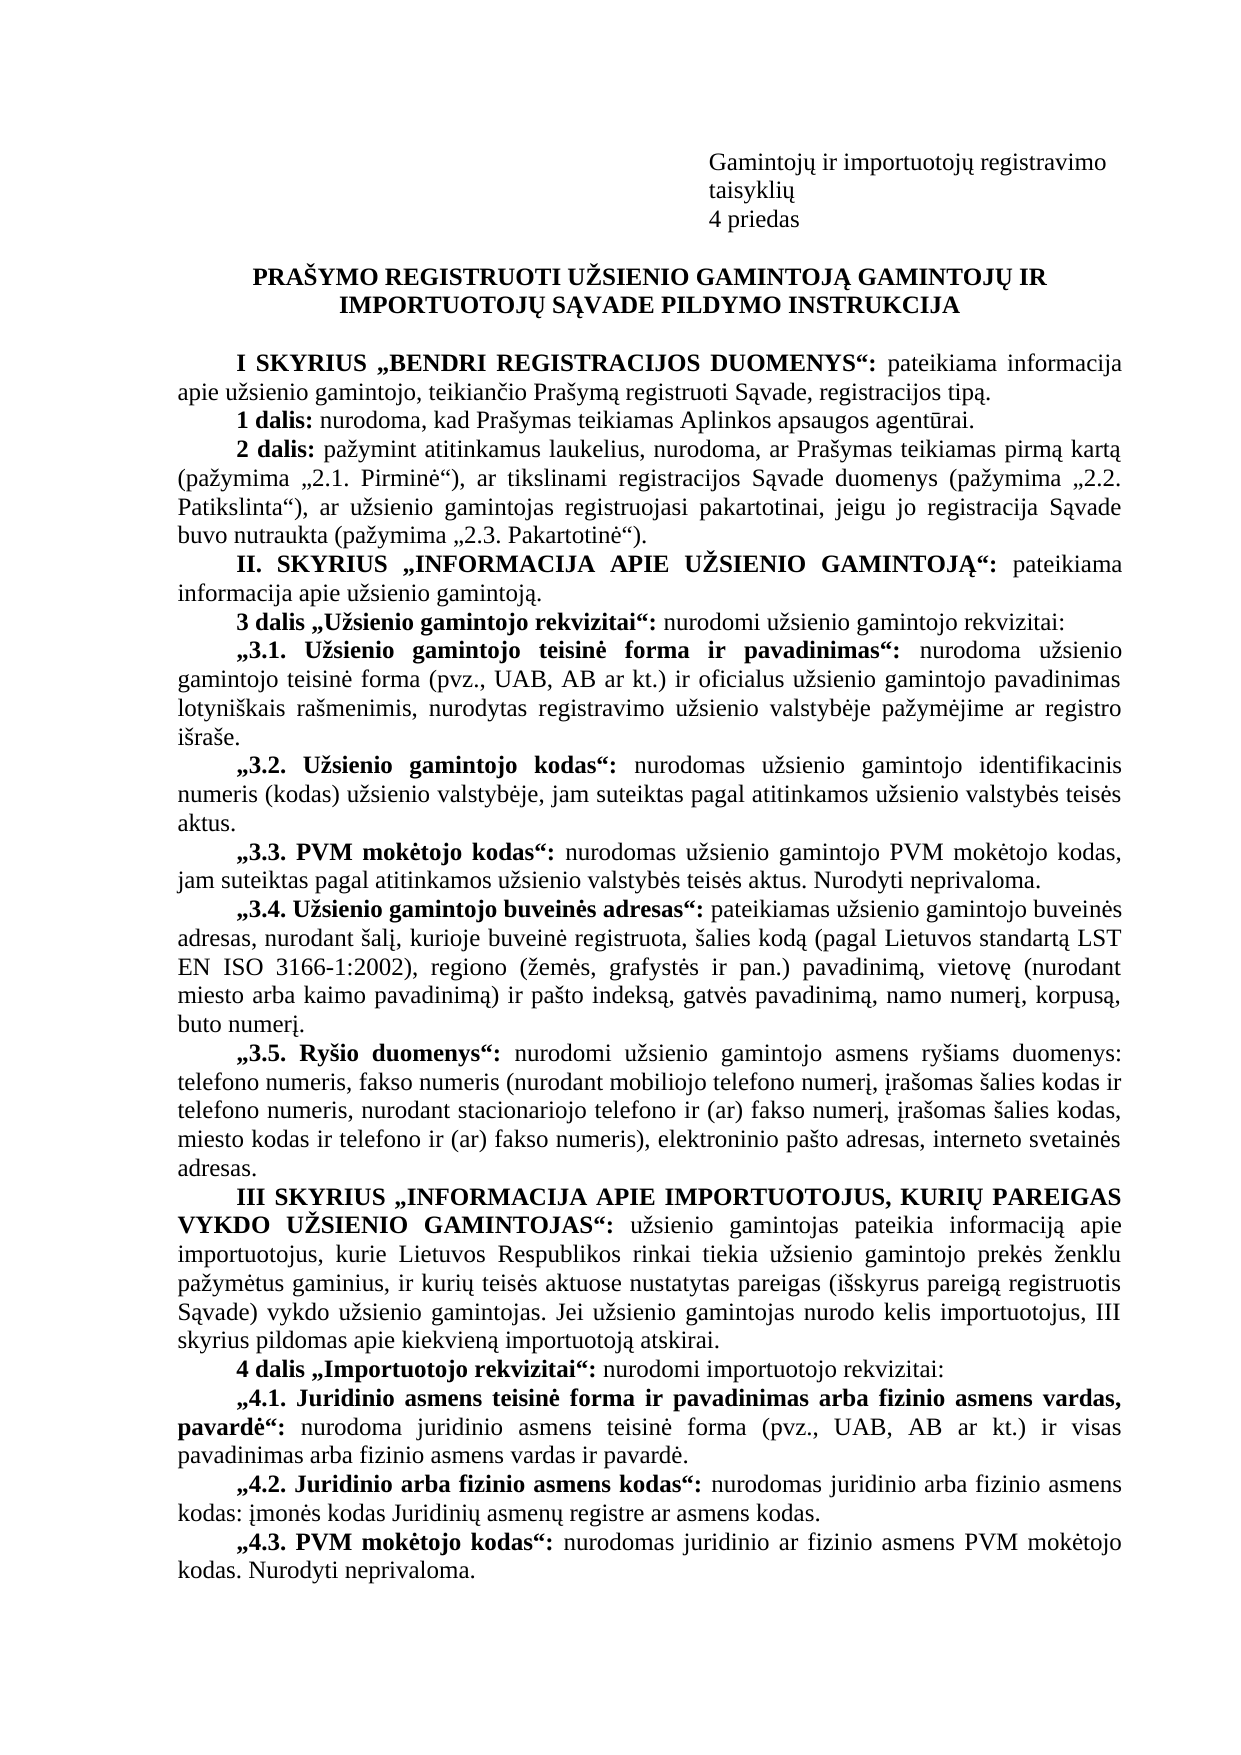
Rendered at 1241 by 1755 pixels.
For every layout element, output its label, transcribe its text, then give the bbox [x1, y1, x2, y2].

text 1 dalis: nurodoma, kad Prašymas teikiamas Aplinkos apsaugos agentūrai. [177, 406, 1122, 434]
text 2 dalis: pažymint atitinkamus laukelius, nurodoma, ar Prašymas teikiamas pirmą kartą (pažymima „2.1. Pirminė“), ar tikslinami registracijos Sąvade duomenys (pažymima „2.2. Patikslinta“), ar užsienio gamintojas registruojasi pakartotinai, jeigu jo registracija Sąvade buvo nutraukta (pažymima „2.3. Pakartotinė“). [177, 434, 1122, 549]
text „4.1. Juridinio asmens teisinė forma ir pavadinimas arba fizinio asmens vardas, pavardė“: nurodoma juridinio asmens teisinė forma (pvz., UAB, AB ar kt.) ir visas pavadinimas arba fizinio asmens vardas ir pavardė. [177, 1383, 1122, 1469]
text „3.3. PVM mokėtojo kodas“: nurodomas užsienio gamintojo PVM mokėtojo kodas, jam suteiktas pagal atitinkamos užsienio valstybės teisės aktus. Nurodyti neprivaloma. [177, 837, 1122, 894]
text taisyklių [177, 176, 1122, 204]
text I SKYRIUS „BENDRI REGISTRACIJOS DUOMENYS“: pateikiama informacija apie užsienio gamintojo, teikiančio Prašymą registruoti Sąvade, registracijos tipą. [177, 348, 1122, 406]
text PRAŠYMO REGISTRUOTI UŽSIENIO GAMINTOJĄ GAMINTOJŲ IR IMPORTUOTOJŲ SĄVADE PILDYMO INSTRUKCIJA [177, 262, 1122, 319]
text „3.4. Užsienio gamintojo buveinės adresas“: pateikiamas užsienio gamintojo buveinės adresas, nurodant šalį, kurioje buveinė registruota, šalies kodą (pagal Lietuvos standartą LST EN ISO 3166-1:2002), regiono (žemės, grafystės ir pan.) pavadinimą, vietovę (nurodant miesto arba kaimo pavadinimą) ir pašto indeksą, gatvės pavadinimą, namo numerį, korpusą, buto numerį. [177, 894, 1122, 1038]
text II. SKYRIUS „INFORMACIJA APIE UŽSIENIO GAMINTOJĄ“: pateikiama informacija apie užsienio gamintoją. [177, 549, 1122, 607]
text „3.1. Užsienio gamintojo teisinė forma ir pavadinimas“: nurodoma užsienio gamintojo teisinė forma (pvz., UAB, AB ar kt.) ir oficialus užsienio gamintojo pavadinimas lotyniškais rašmenimis, nurodytas registravimo užsienio valstybėje pažymėjime ar registro išraše. [177, 636, 1122, 751]
text III SKYRIUS „INFORMACIJA APIE IMPORTUOTOJUS, KURIŲ PAREIGAS VYKDO UŽSIENIO GAMINTOJAS“: užsienio gamintojas pateikia informaciją apie importuotojus, kurie Lietuvos Respublikos rinkai tiekia užsienio gamintojo prekės ženklu pažymėtus gaminius, ir kurių teisės aktuose nustatytas pareigas (išskyrus pareigą registruotis Sąvade) vykdo užsienio gamintojas. Jei užsienio gamintojas nurodo kelis importuotojus, III skyrius pildomas apie kiekvieną importuotoją atskirai. [177, 1182, 1122, 1354]
text 3 dalis „Užsienio gamintojo rekvizitai“: nurodomi užsienio gamintojo rekvizitai: [177, 607, 1122, 636]
text „3.5. Ryšio duomenys“: nurodomi užsienio gamintojo asmens ryšiams duomenys: telefono numeris, fakso numeris (nurodant mobiliojo telefono numerį, įrašomas šalies kodas ir telefono numeris, nurodant stacionariojo telefono ir (ar) fakso numerį, įrašomas šalies kodas, miesto kodas ir telefono ir (ar) fakso numeris), elektroninio pašto adresas, interneto svetainės adresas. [177, 1038, 1122, 1182]
text 4 priedas [177, 204, 1122, 233]
text „3.2. Užsienio gamintojo kodas“: nurodomas užsienio gamintojo identifikacinis numeris (kodas) užsienio valstybėje, jam suteiktas pagal atitinkamos užsienio valstybės teisės aktus. [177, 751, 1122, 837]
text 4 dalis „Importuotojo rekvizitai“: nurodomi importuotojo rekvizitai: [177, 1354, 1122, 1383]
text „4.3. PVM mokėtojo kodas“: nurodomas juridinio ar fizinio asmens PVM mokėtojo kodas. Nurodyti neprivaloma. [177, 1527, 1122, 1584]
text „4.2. Juridinio arba fizinio asmens kodas“: nurodomas juridinio arba fizinio asmens kodas: įmonės kodas Juridinių asmenų registre ar asmens kodas. [177, 1469, 1122, 1527]
text Gamintojų ir importuotojų registravimo [177, 147, 1122, 176]
